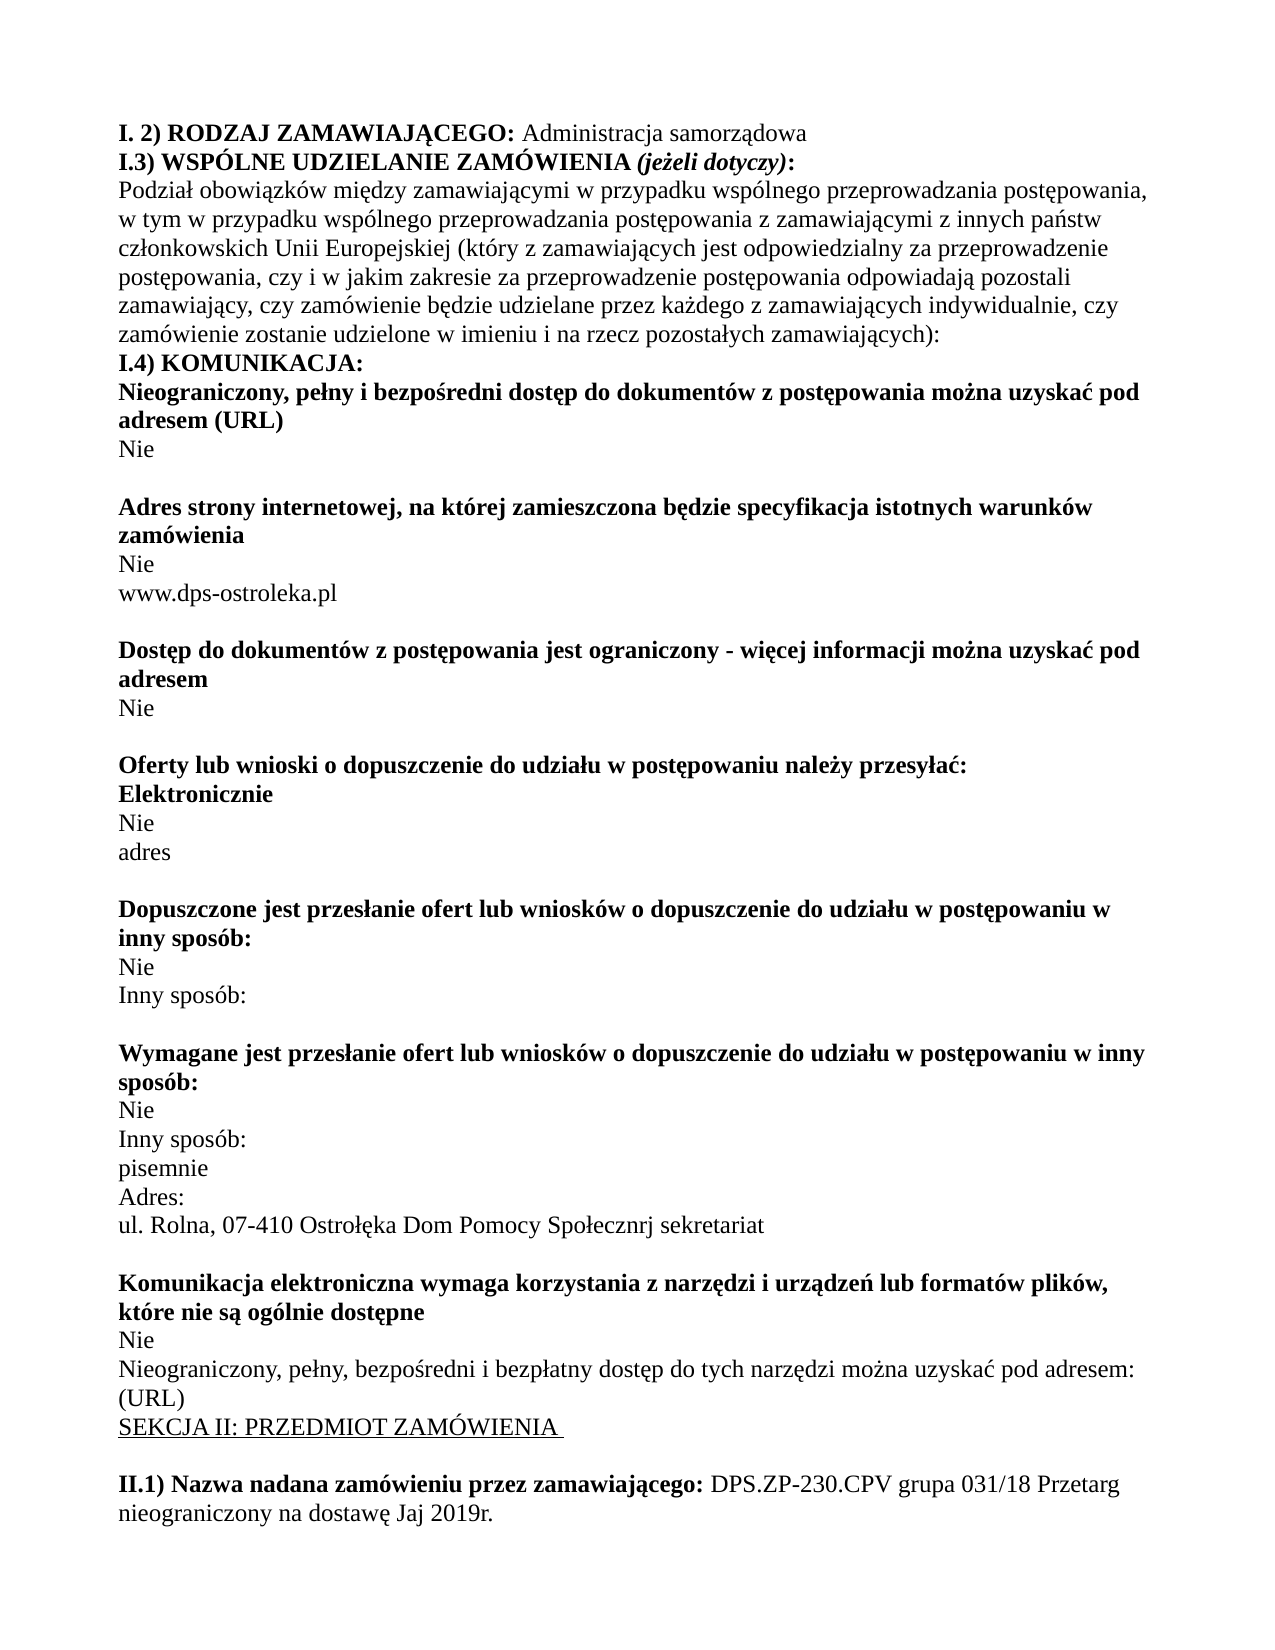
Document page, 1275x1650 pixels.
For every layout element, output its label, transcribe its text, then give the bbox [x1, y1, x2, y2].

text I. 2) RODZAJ ZAMAWIAJĄCEGO: Administracja samorządowa [118, 118, 1157, 147]
text II.1) Nazwa nadana zamówieniu przez zamawiającego: DPS.ZP-230.CPV grupa 031/18 Przetarg nieograniczony na dostawę Jaj 2019r. [118, 1441, 1157, 1527]
text Nie www.dps-ostroleka.pl [118, 549, 1157, 607]
text Nie [118, 434, 1157, 463]
text I.3) WSPÓLNE UDZIELANIE ZAMÓWIENIA (jeżeli dotyczy): [118, 147, 1157, 176]
text Nie Nieograniczony, pełny, bezpośredni i bezpłatny dostęp do tych narzędzi można uzyskać pod adresem: (URL) [118, 1326, 1157, 1412]
text I.4) KOMUNIKACJA: Nieograniczony, pełny i bezpośredni dostęp do dokumentów z postępowania można uzyskać pod adresem (URL) [118, 348, 1157, 434]
text Nie [118, 693, 1157, 722]
text Podział obowiązków między zamawiającymi w przypadku wspólnego przeprowadzania postępowania, w tym w przypadku wspólnego przeprowadzania postępowania z zamawiającymi z innych państw członkowskich Unii Europejskiej (który z zamawiających jest odpowiedzialny za przeprowadzenie postępowania, czy i w jakim zakresie za przeprowadzenie postępowania odpowiadają pozostali zamawiający, czy zamówienie będzie udzielane przez każdego z zamawiających indywidualnie, czy zamówienie zostanie udzielone w imieniu i na rzecz pozostałych zamawiających): [118, 176, 1157, 348]
text Oferty lub wnioski o dopuszczenie do udziału w postępowaniu należy przesyłać: Elektronicznie [118, 722, 1157, 808]
text Adres strony internetowej, na której zamieszczona będzie specyfikacja istotnych warunków zamówienia [118, 463, 1157, 549]
text Komunikacja elektroniczna wymaga korzystania z narzędzi i urządzeń lub formatów plików, które nie są ogólnie dostępne [118, 1239, 1157, 1326]
text Nie adres [118, 808, 1157, 866]
text Dostęp do dokumentów z postępowania jest ograniczony - więcej informacji można uzyskać pod adresem [118, 607, 1157, 693]
text Dopuszczone jest przesłanie ofert lub wniosków o dopuszczenie do udziału w postępowaniu w inny sposób: Nie Inny sposób: Wymagane jest przesłanie ofert lub wniosków o dopuszczenie do udziału w postępowaniu w inny sposób: Nie Inny sposób: pisemnie Adres: ul. Rolna, 07-410 Ostrołęka Dom Pomocy Społecznrj sekretariat [118, 894, 1157, 1239]
text SEKCJA II: PRZEDMIOT ZAMÓWIENIA [118, 1412, 1157, 1441]
